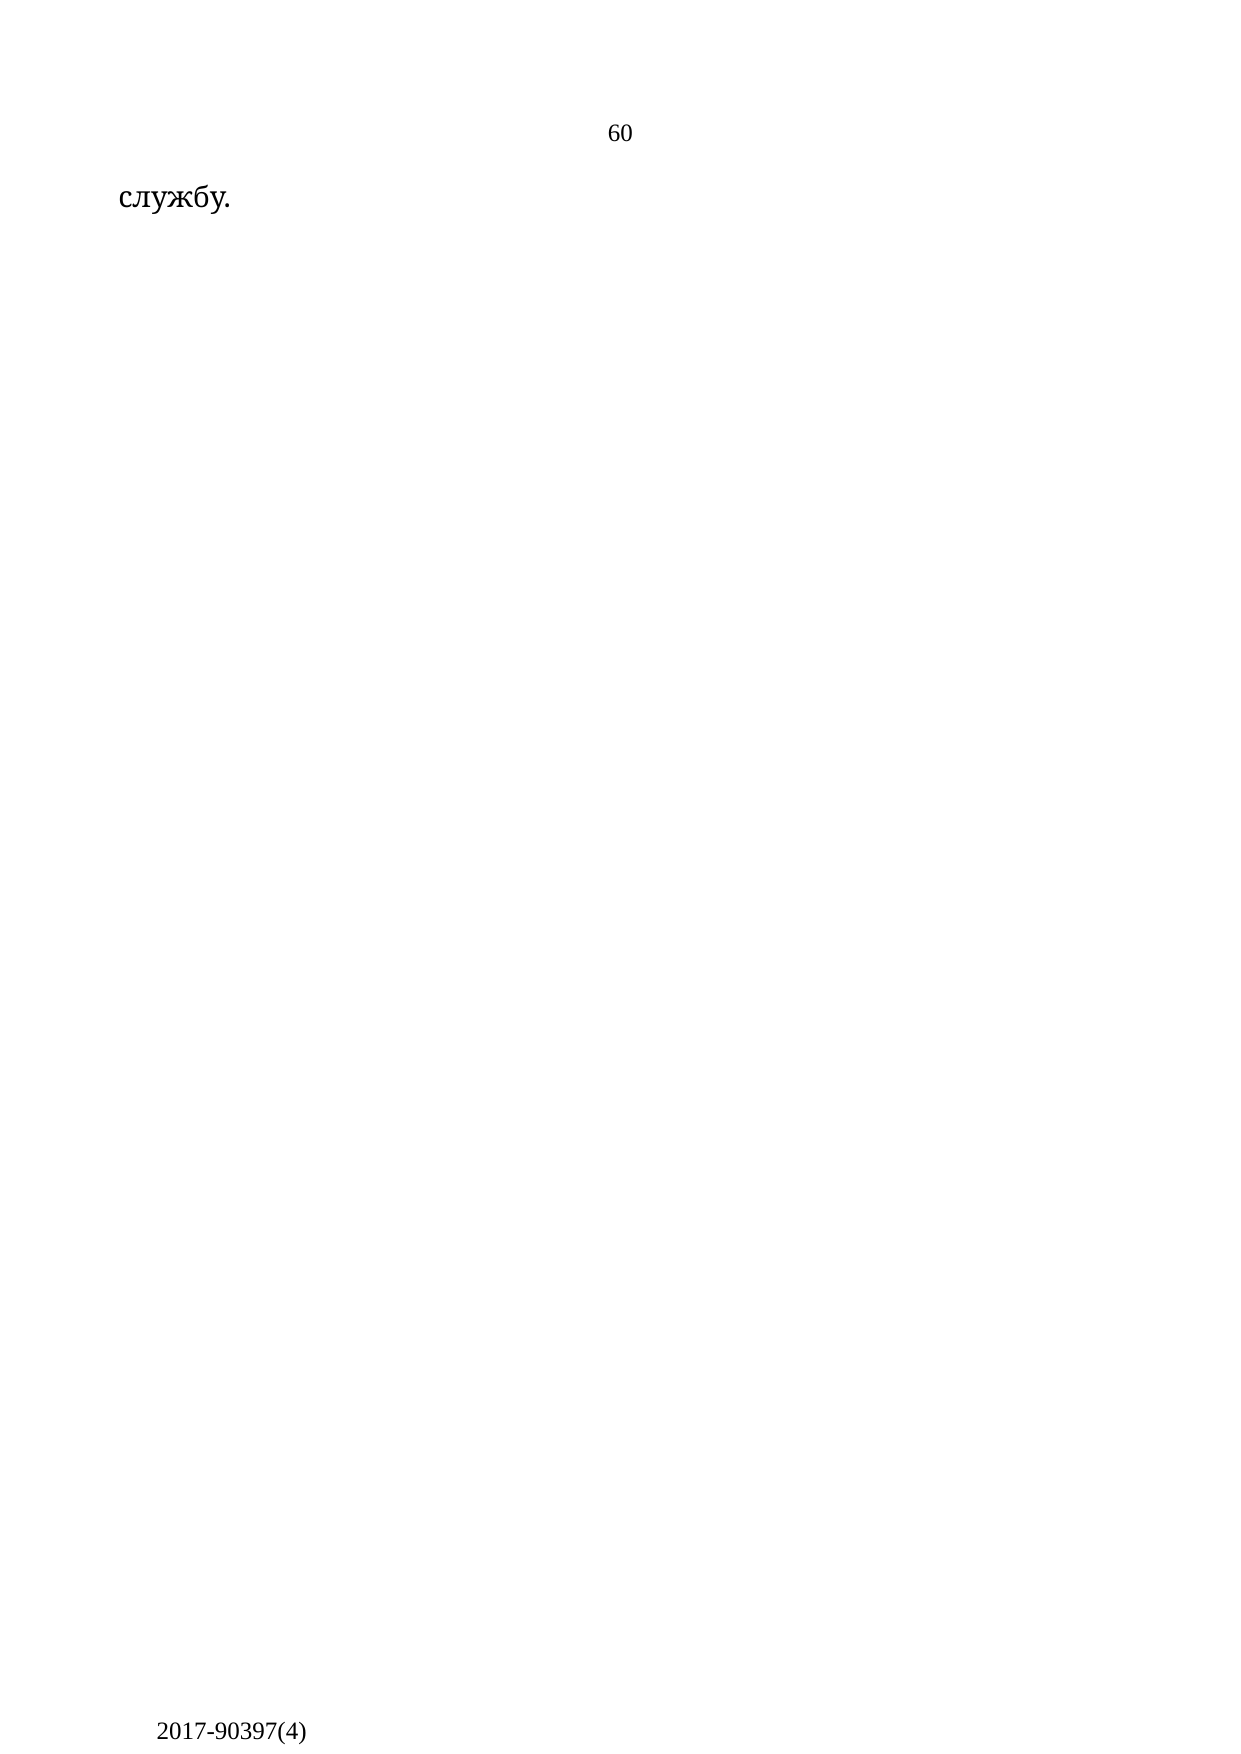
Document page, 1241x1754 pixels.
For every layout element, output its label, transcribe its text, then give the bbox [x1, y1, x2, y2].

text службу. [118, 176, 1122, 216]
